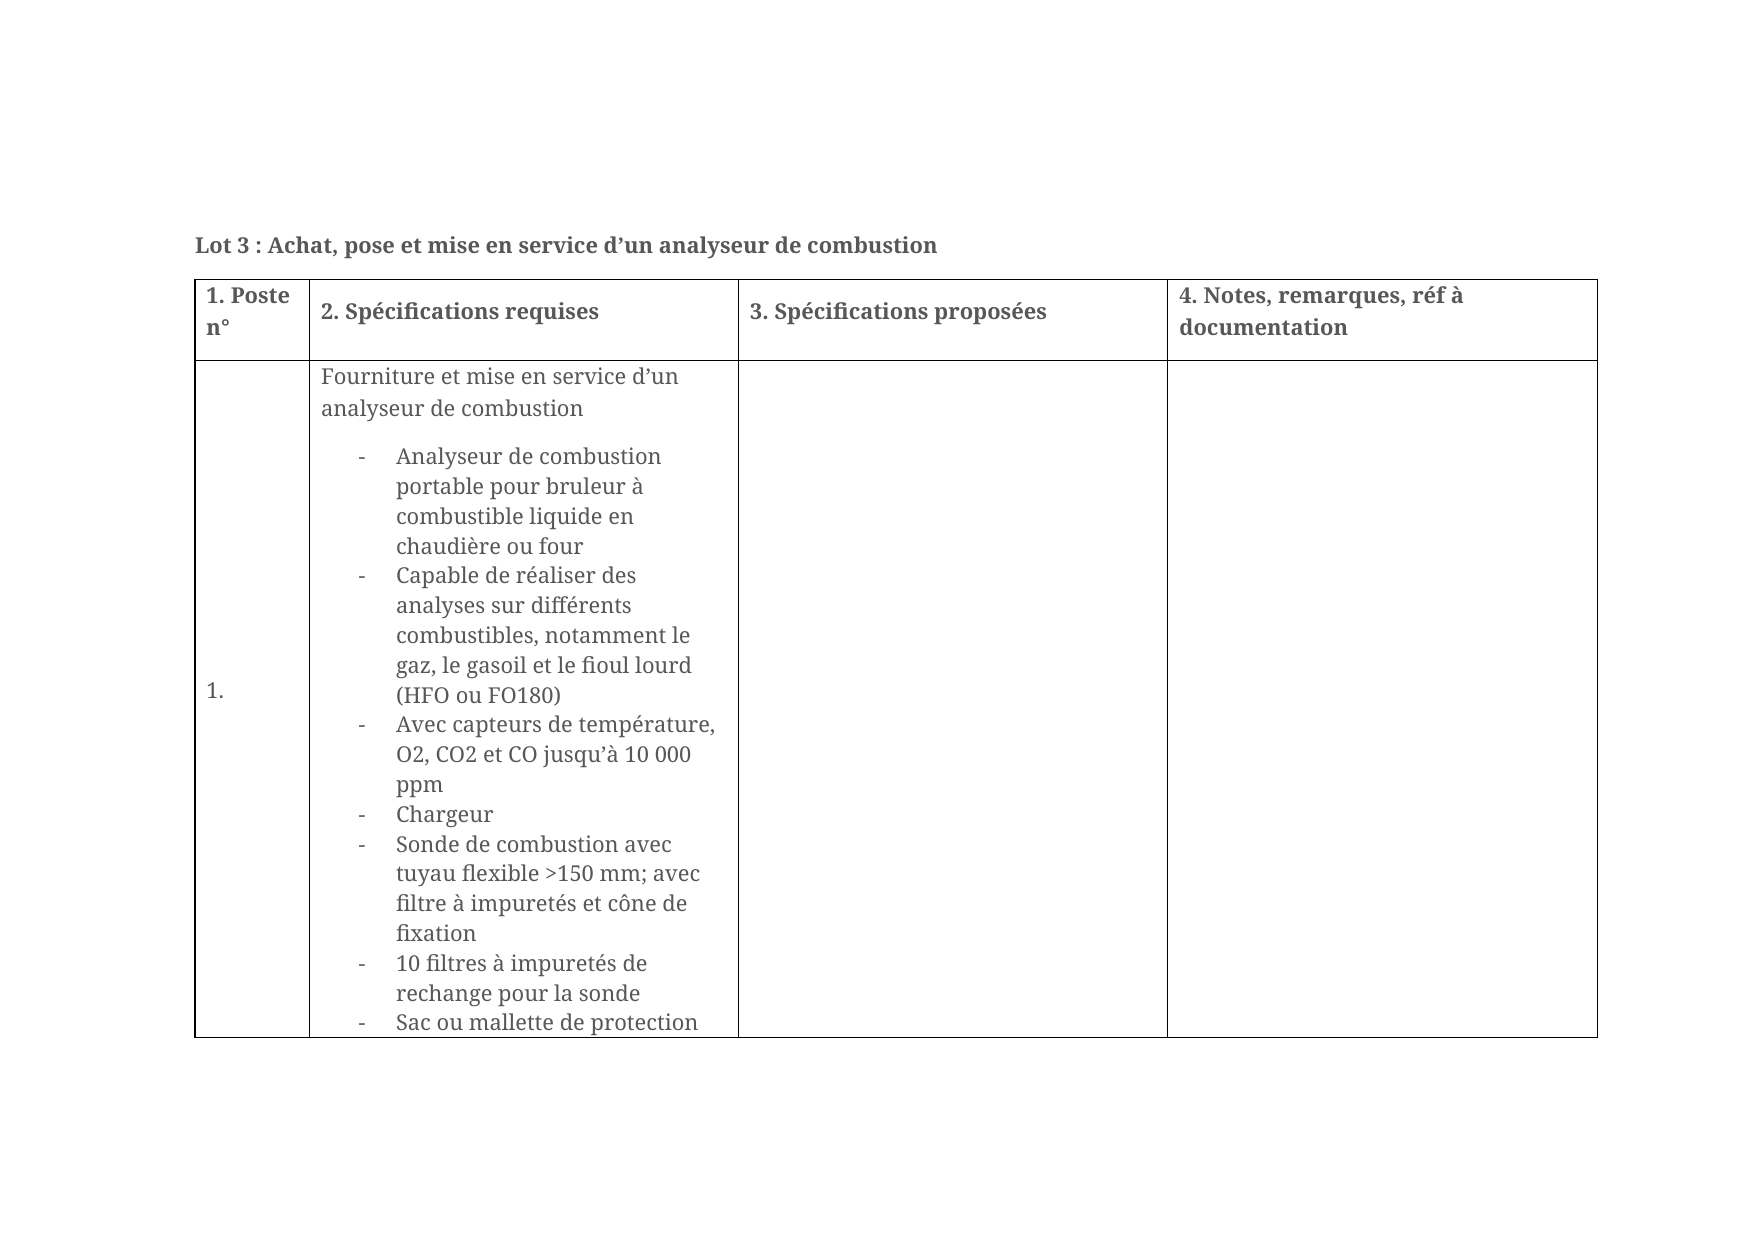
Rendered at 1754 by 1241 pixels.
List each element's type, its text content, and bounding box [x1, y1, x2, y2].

table_cell 1. [196, 361, 309, 1037]
table_header 4. Notes, remarques, réf à documentation [1168, 280, 1597, 360]
table_header 1. Poste n° [196, 280, 309, 360]
table_header 3. Spécifications proposées [739, 280, 1167, 360]
table_cell Fourniture et mise en service d’un analyseur de combustion Analyseur de combustion portable pour bruleur à combustible liquide en chaudière ou four Capable de réaliser des analyses sur différents combustibles, notamment le gaz, le gasoil et le fioul lourd (HFO ou FO180) Avec capteurs de température, O2, CO2 et CO jusqu’à 10 000 ppm Chargeur Sonde de combustion avec tuyau flexible >150 mm; avec filtre à impuretés et cône de fixation 10 filtres à impuretés de rechange pour la sonde Sac ou mallette de protection [310, 361, 738, 1037]
table_cell [1168, 361, 1597, 1037]
table_cell [739, 361, 1167, 1037]
text Lot 3 : Achat, pose et mise en service d’un analyseur de combustion [195, 230, 1594, 260]
table_header 2. Spécifications requises [310, 280, 738, 360]
